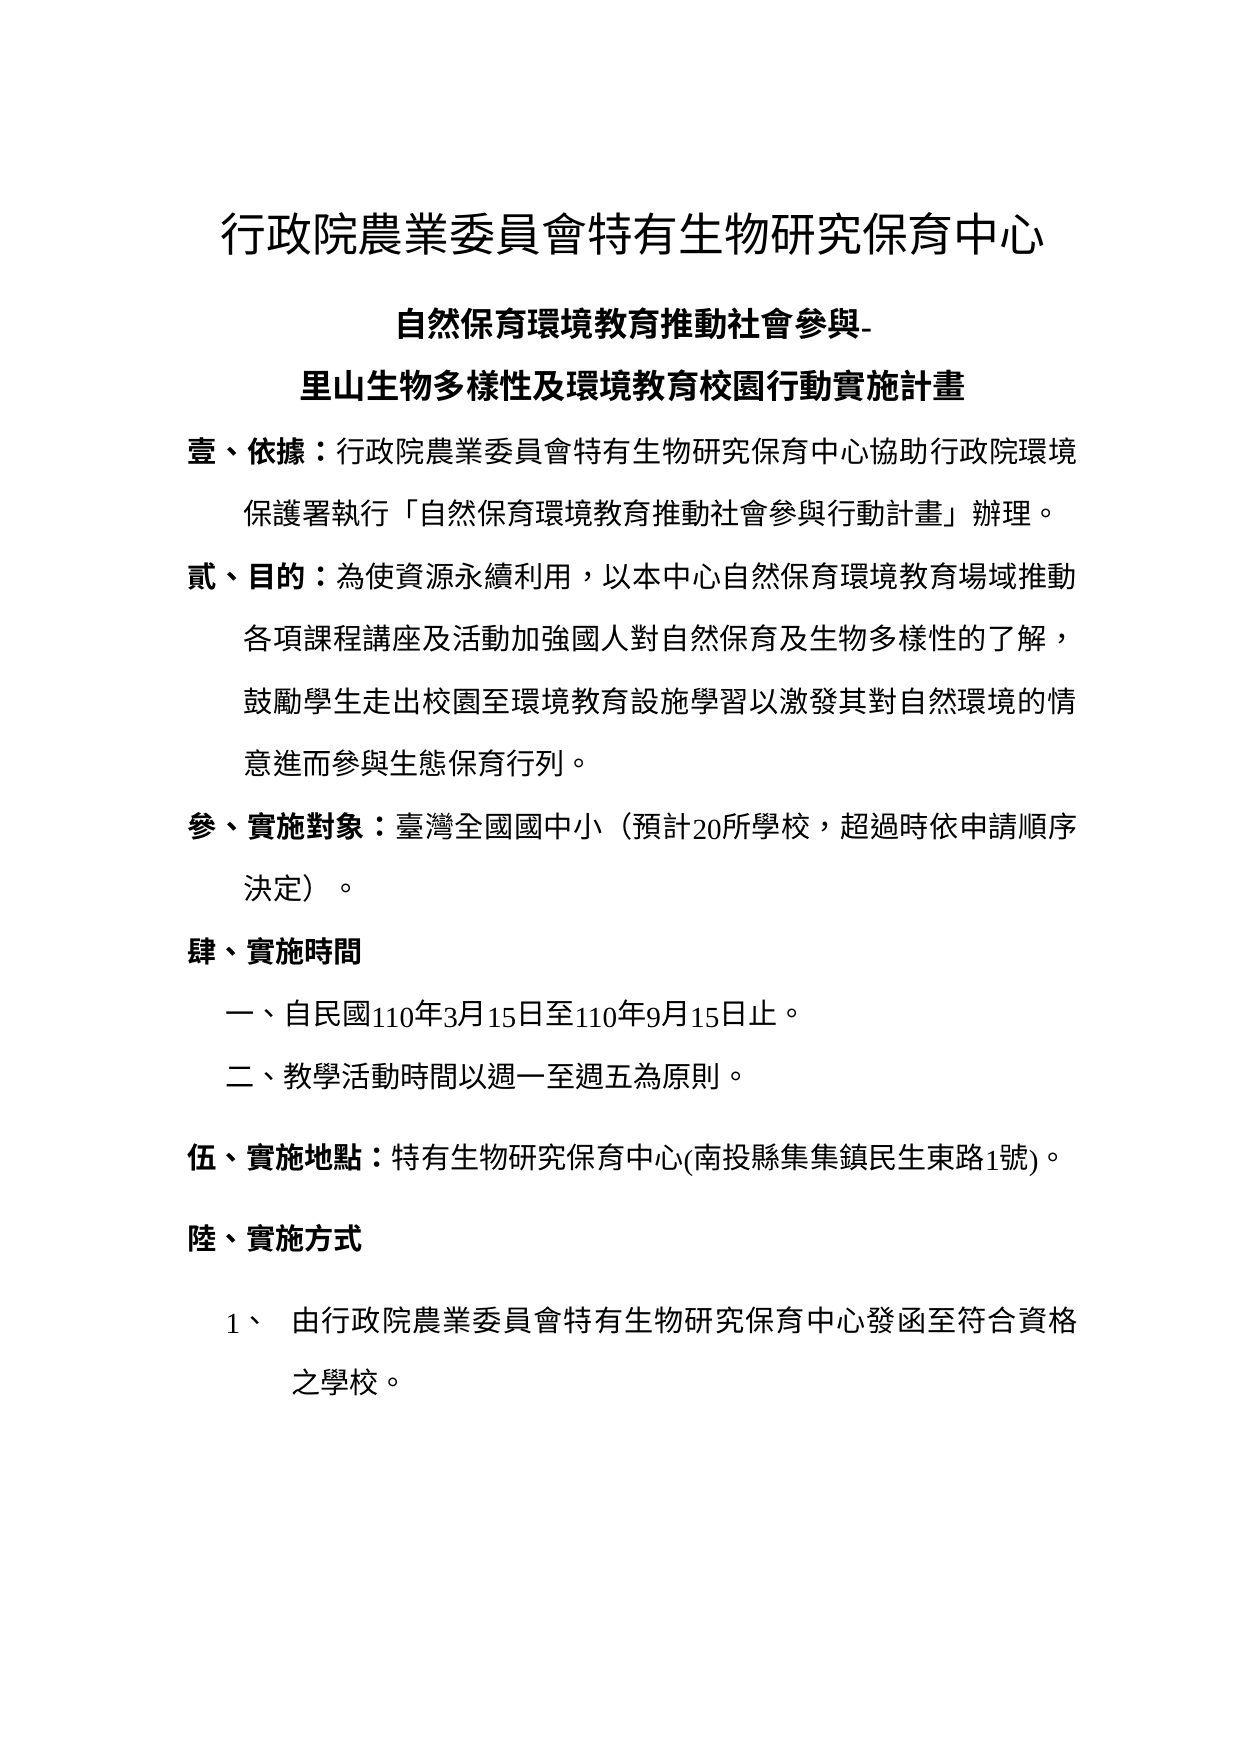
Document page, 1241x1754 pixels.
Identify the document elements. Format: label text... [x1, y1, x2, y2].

list 由行政院農業委員會特有生物研究保育中心發函至符合資格之學校。 [225, 1277, 1078, 1402]
text 陸、實施方式 [187, 1196, 1078, 1258]
text 參、實施對象：臺灣全國國中小（預計20所學校，超過時依申請順序決定）。 [187, 783, 1078, 908]
text 二、教學活動時間以週一至週五為原則。 [225, 1033, 1078, 1096]
text 伍、實施地點：特有生物研究保育中心(南投縣集集鎮民生東路1號)。 [187, 1114, 1078, 1177]
text 壹、依據：行政院農業委員會特有生物研究保育中心協助行政院環境保護署執行「自然保育環境教育推動社會參與行動計畫」辦理。 [187, 408, 1078, 533]
text 肆、實施時間 [187, 908, 1078, 971]
text 貳、目的：為使資源永續利用，以本中心自然保育環境教育場域推動各項課程講座及活動加強國人對自然保育及生物多樣性的了解，鼓勵學生走出校園至環境教育設施學習以激發其對自然環境的情意進而參與生態保育行列。 [187, 533, 1078, 783]
text 自然保育環境教育推動社會參與- [187, 283, 1078, 346]
text 行政院農業委員會特有生物研究保育中心 [187, 158, 1078, 283]
text 里山生物多樣性及環境教育校園行動實施計畫 [187, 346, 1078, 408]
text 一、自民國110年3月15日至110年9月15日止。 [225, 971, 1078, 1033]
